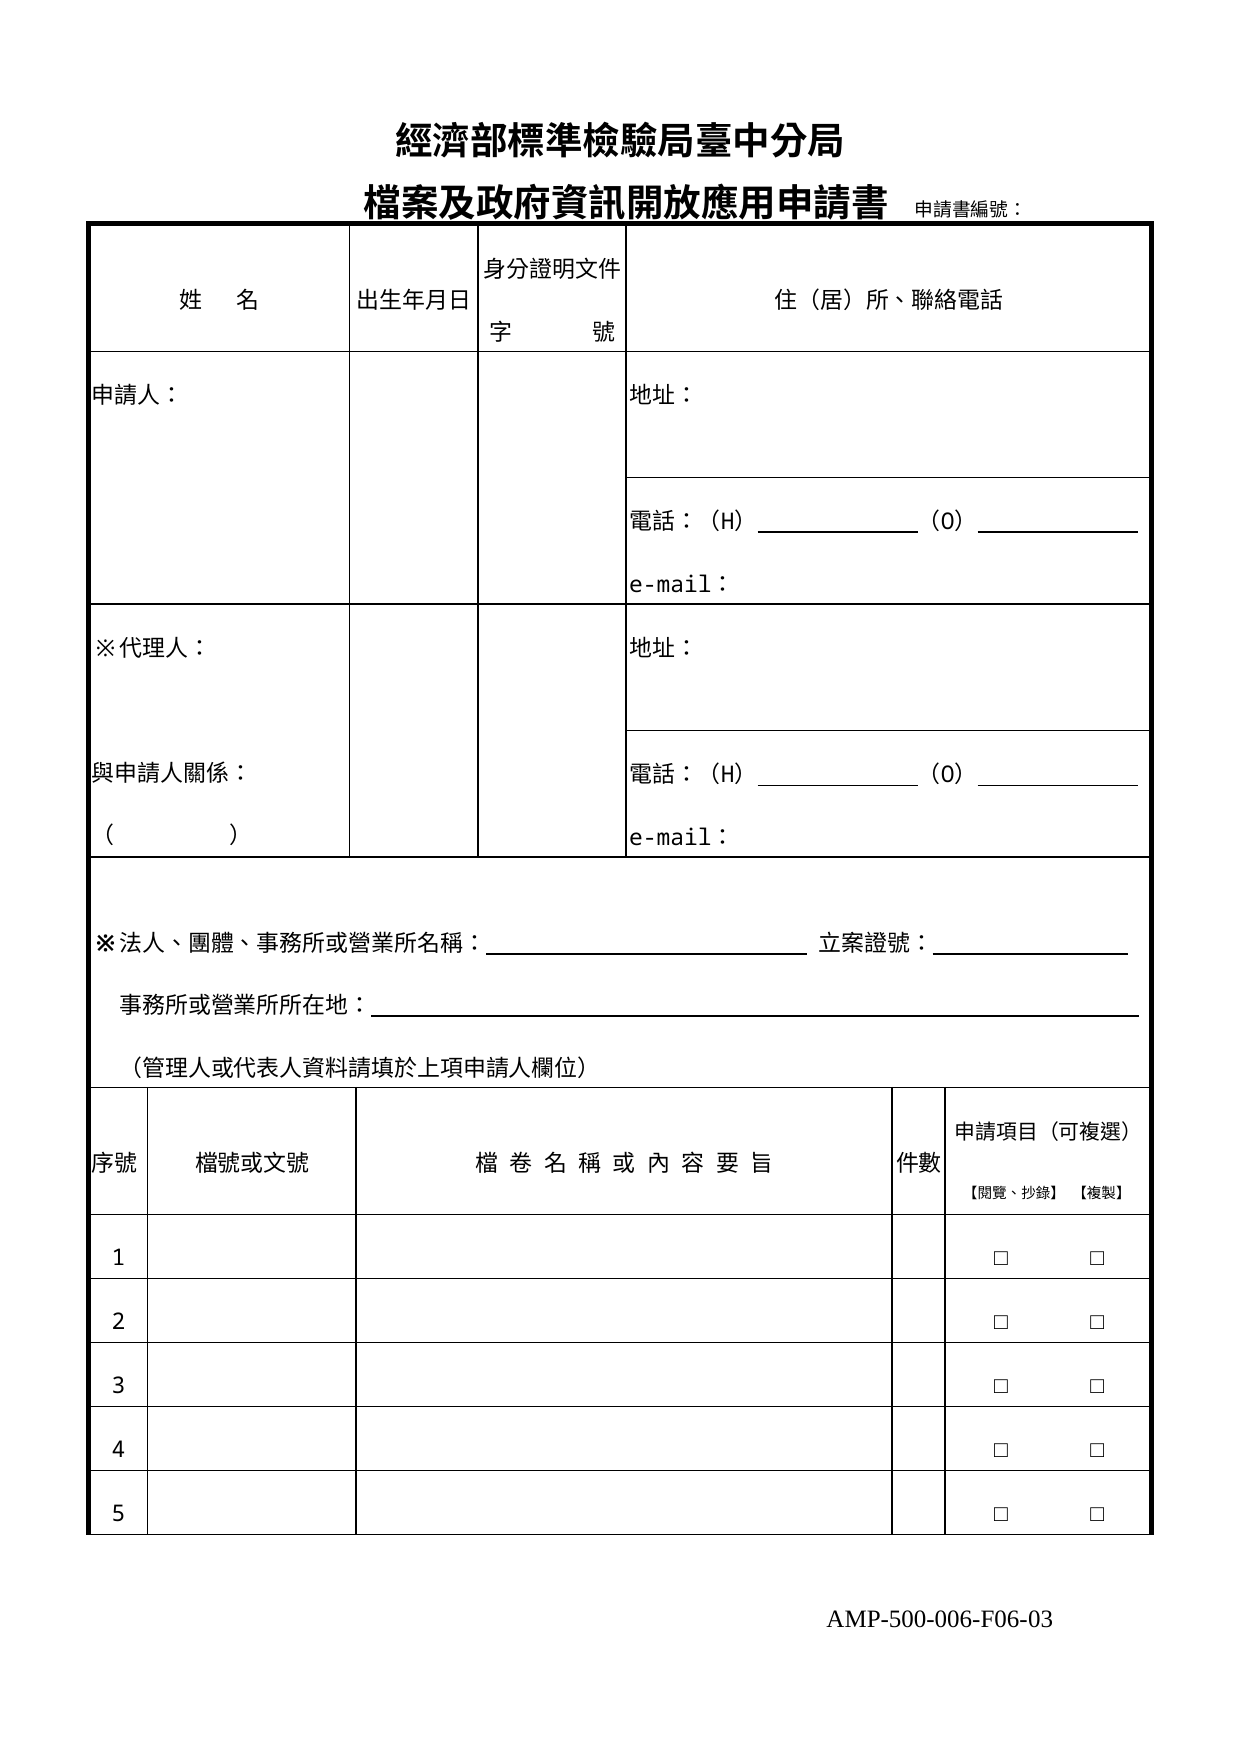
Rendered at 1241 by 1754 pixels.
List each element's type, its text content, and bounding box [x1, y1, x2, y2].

table_cell [350, 605, 477, 856]
table_cell 申請項目（可複選） 【閱覽、抄錄】 【複製】 [946, 1088, 1149, 1213]
table_cell [357, 1407, 891, 1470]
table_cell 申請人： [91, 352, 349, 603]
table_cell ※代理人： 與申請人關係： （ ） [91, 605, 349, 856]
table_cell 5 [91, 1471, 147, 1534]
table_cell 地址： [627, 352, 1149, 476]
table_cell 姓 名 [91, 226, 349, 351]
table_cell 1 [91, 1215, 147, 1277]
table_cell 序號 [91, 1088, 147, 1213]
table_cell □ □ [946, 1407, 1149, 1470]
table_cell □ □ [946, 1471, 1149, 1534]
table_cell 身分證明文件字 號 [479, 226, 625, 351]
table_cell [148, 1279, 355, 1342]
table_cell □ □ [946, 1343, 1149, 1406]
table_cell □ □ [946, 1215, 1149, 1277]
table_cell [357, 1471, 891, 1534]
table_cell 電話：（H） （O） e-mail： [627, 731, 1149, 856]
table_cell 4 [91, 1407, 147, 1470]
table_cell 出生年月日 [350, 226, 477, 351]
table_cell 檔 卷 名 稱 或 內 容 要 旨 [357, 1088, 891, 1213]
table_cell 3 [91, 1343, 147, 1406]
table_cell 檔號或文號 [148, 1088, 355, 1213]
table_cell [479, 605, 625, 856]
table_cell 2 [91, 1279, 147, 1342]
table_cell 件數 [893, 1088, 944, 1213]
table_cell [893, 1279, 944, 1342]
table_cell [357, 1215, 891, 1277]
table_cell [350, 352, 477, 603]
table_cell [893, 1471, 944, 1534]
table_cell [357, 1279, 891, 1342]
table_cell [893, 1215, 944, 1277]
table_cell 住（居）所、聯絡電話 [627, 226, 1149, 351]
table_cell [893, 1343, 944, 1406]
table_cell 電話：（H） （O） e-mail： [627, 478, 1149, 603]
table_cell [148, 1471, 355, 1534]
table_cell ※法人、團體、事務所或營業所名稱： 立案證號： 0 事務所或營業所所在地： （管理人或代表人資料請填於上項申請人欄位） [91, 858, 1149, 1087]
table_cell [479, 352, 625, 603]
table_cell □ □ [946, 1279, 1149, 1342]
table_cell [893, 1407, 944, 1470]
table_cell [357, 1343, 891, 1406]
table_header 經濟部標準檢驗局臺中分局 檔案及政府資訊開放應用申請書 申請書編號： [89, 96, 1151, 221]
table_cell [148, 1407, 355, 1470]
table_cell 地址： [627, 605, 1149, 729]
table_cell [148, 1343, 355, 1406]
table_cell [148, 1215, 355, 1277]
